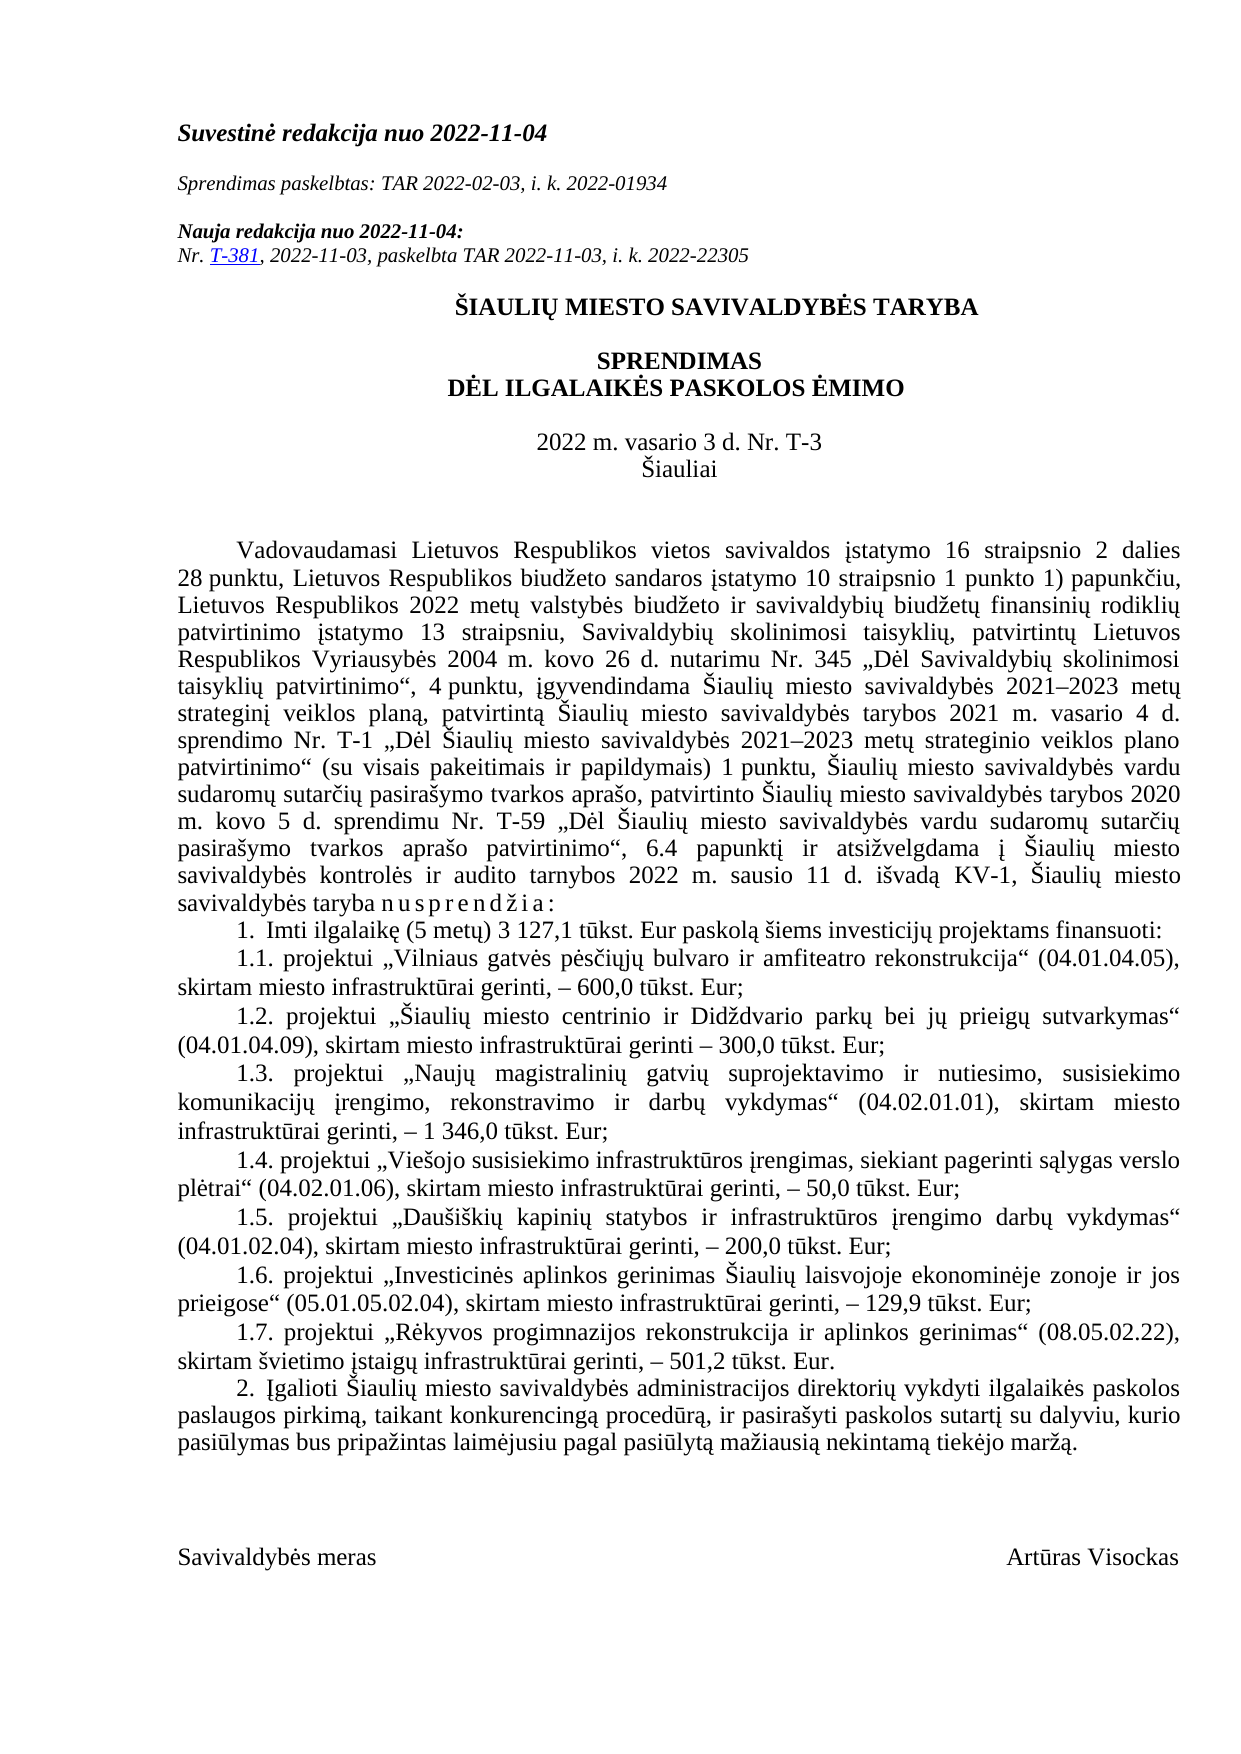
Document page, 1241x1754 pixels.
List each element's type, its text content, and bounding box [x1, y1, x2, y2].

subtitle ŠIAULIŲ MIESTO SAVIVALDYBĖS TARYBA [177, 293, 1181, 321]
text 1.1. projektui „Vilniaus gatvės pėsčiųjų bulvaro ir amfiteatro rekonstrukcija“ (04.01.04.05), skirtam miesto infrastruktūrai gerinti, – 600,0 tūkst. Eur; [177, 943, 1181, 1001]
text Suvestinė redakcija nuo 2022-11-04 [177, 118, 1181, 147]
text 1.4. projektui „Viešojo susisiekimo infrastruktūros įrengimas, siekiant pagerinti sąlygas verslo plėtrai“ (04.02.01.06), skirtam miesto infrastruktūrai gerinti, – 50,0 tūkst. Eur; [177, 1145, 1181, 1202]
text 1.2. projektui „Šiaulių miesto centrinio ir Didždvario parkų bei jų prieigų sutvarkymas“ (04.01.04.09), skirtam miesto infrastruktūrai gerinti – 300,0 tūkst. Eur; [177, 1001, 1181, 1058]
text Šiauliai [177, 456, 1181, 483]
text 1.6. projektui „Investicinės aplinkos gerinimas Šiaulių laisvojoje ekonominėje zonoje ir jos prieigose“ (05.01.05.02.04), skirtam miesto infrastruktūrai gerinti, – 129,9 tūkst. Eur; [177, 1260, 1181, 1317]
text 1.3. projektui „Naujų magistralinių gatvių suprojektavimo ir nutiesimo, susisiekimo komunikacijų įrengimo, rekonstravimo ir darbų vykdymas“ (04.02.01.01), skirtam miesto infrastruktūrai gerinti, – 1 346,0 tūkst. Eur; [177, 1058, 1181, 1145]
text 1. Imti ilgalaikę (5 metų) 3 127,1 tūkst. Eur paskolą šiems investicijų projektams finansuoti: [177, 916, 1181, 943]
text Sprendimas paskelbtas: TAR 2022-02-03, i. k. 2022-01934 [177, 171, 1181, 195]
text 1.5. projektui „Daušiškių kapinių statybos ir infrastruktūros įrengimo darbų vykdymas“ (04.01.02.04), skirtam miesto infrastruktūrai gerinti, – 200,0 tūkst. Eur; [177, 1202, 1181, 1260]
subtitle SPRENDIMAS [177, 348, 1181, 375]
text Savivaldybės meras Artūras Visockas [177, 1542, 1181, 1571]
text 2022 m. vasario 3 d. Nr. T-3 [177, 429, 1181, 456]
text Vadovaudamasi Lietuvos Respublikos vietos savivaldos įstatymo 16 straipsnio 2 dalies 28 punktu, Lietuvos Respublikos biudžeto sandaros įstatymo 10 straipsnio 1 punkto 1) papunkčiu, Lietuvos Respublikos 2022 metų valstybės biudžeto ir savivaldybių biudžetų finansinių rodiklių patvirtinimo įstatymo 13 straipsniu, Savivaldybių skolinimosi taisyklių, patvirtintų Lietuvos Respublikos Vyriausybės 2004 m. kovo 26 d. nutarimu Nr. 345 „Dėl Savivaldybių skolinimosi taisyklių patvirtinimo“, 4 punktu, įgyvendindama Šiaulių miesto savivaldybės 2021–2023 metų strateginį veiklos planą, patvirtintą Šiaulių miesto savivaldybės tarybos 2021 m. vasario 4 d. sprendimo Nr. T-1 „Dėl Šiaulių miesto savivaldybės 2021–2023 metų strateginio veiklos plano patvirtinimo“ (su visais pakeitimais ir papildymais) 1 punktu, Šiaulių miesto savivaldybės vardu sudaromų sutarčių pasirašymo tvarkos aprašo, patvirtinto Šiaulių miesto savivaldybės tarybos 2020 m. kovo 5 d. sprendimu Nr. T-59 „Dėl Šiaulių miesto savivaldybės vardu sudaromų sutarčių pasirašymo tvarkos aprašo patvirtinimo“, 6.4 papunktį ir atsižvelgdama į Šiaulių miesto savivaldybės kontrolės ir audito tarnybos 2022 m. sausio 11 d. išvadą KV-1, Šiaulių miesto savivaldybės taryba nusprendžia: [177, 537, 1181, 916]
text Nauja redakcija nuo 2022-11-04: [177, 219, 1181, 243]
text Nr. T-381, 2022-11-03, paskelbta TAR 2022-11-03, i. k. 2022-22305 [177, 243, 1181, 267]
text 2. Įgalioti Šiaulių miesto savivaldybės administracijos direktorių vykdyti ilgalaikės paskolos paslaugos pirkimą, taikant konkurencingą procedūrą, ir pasirašyti paskolos sutartį su dalyviu, kurio pasiūlymas bus pripažintas laimėjusiu pagal pasiūlytą mažiausią nekintamą tiekėjo maržą. [177, 1375, 1181, 1456]
text DĖL ILGALAIKĖS PASKOLOS ĖMIMO [177, 375, 1181, 402]
text 1.7. projektui „Rėkyvos progimnazijos rekonstrukcija ir aplinkos gerinimas“ (08.05.02.22), skirtam švietimo įstaigų infrastruktūrai gerinti, – 501,2 tūkst. Eur. [177, 1317, 1181, 1375]
